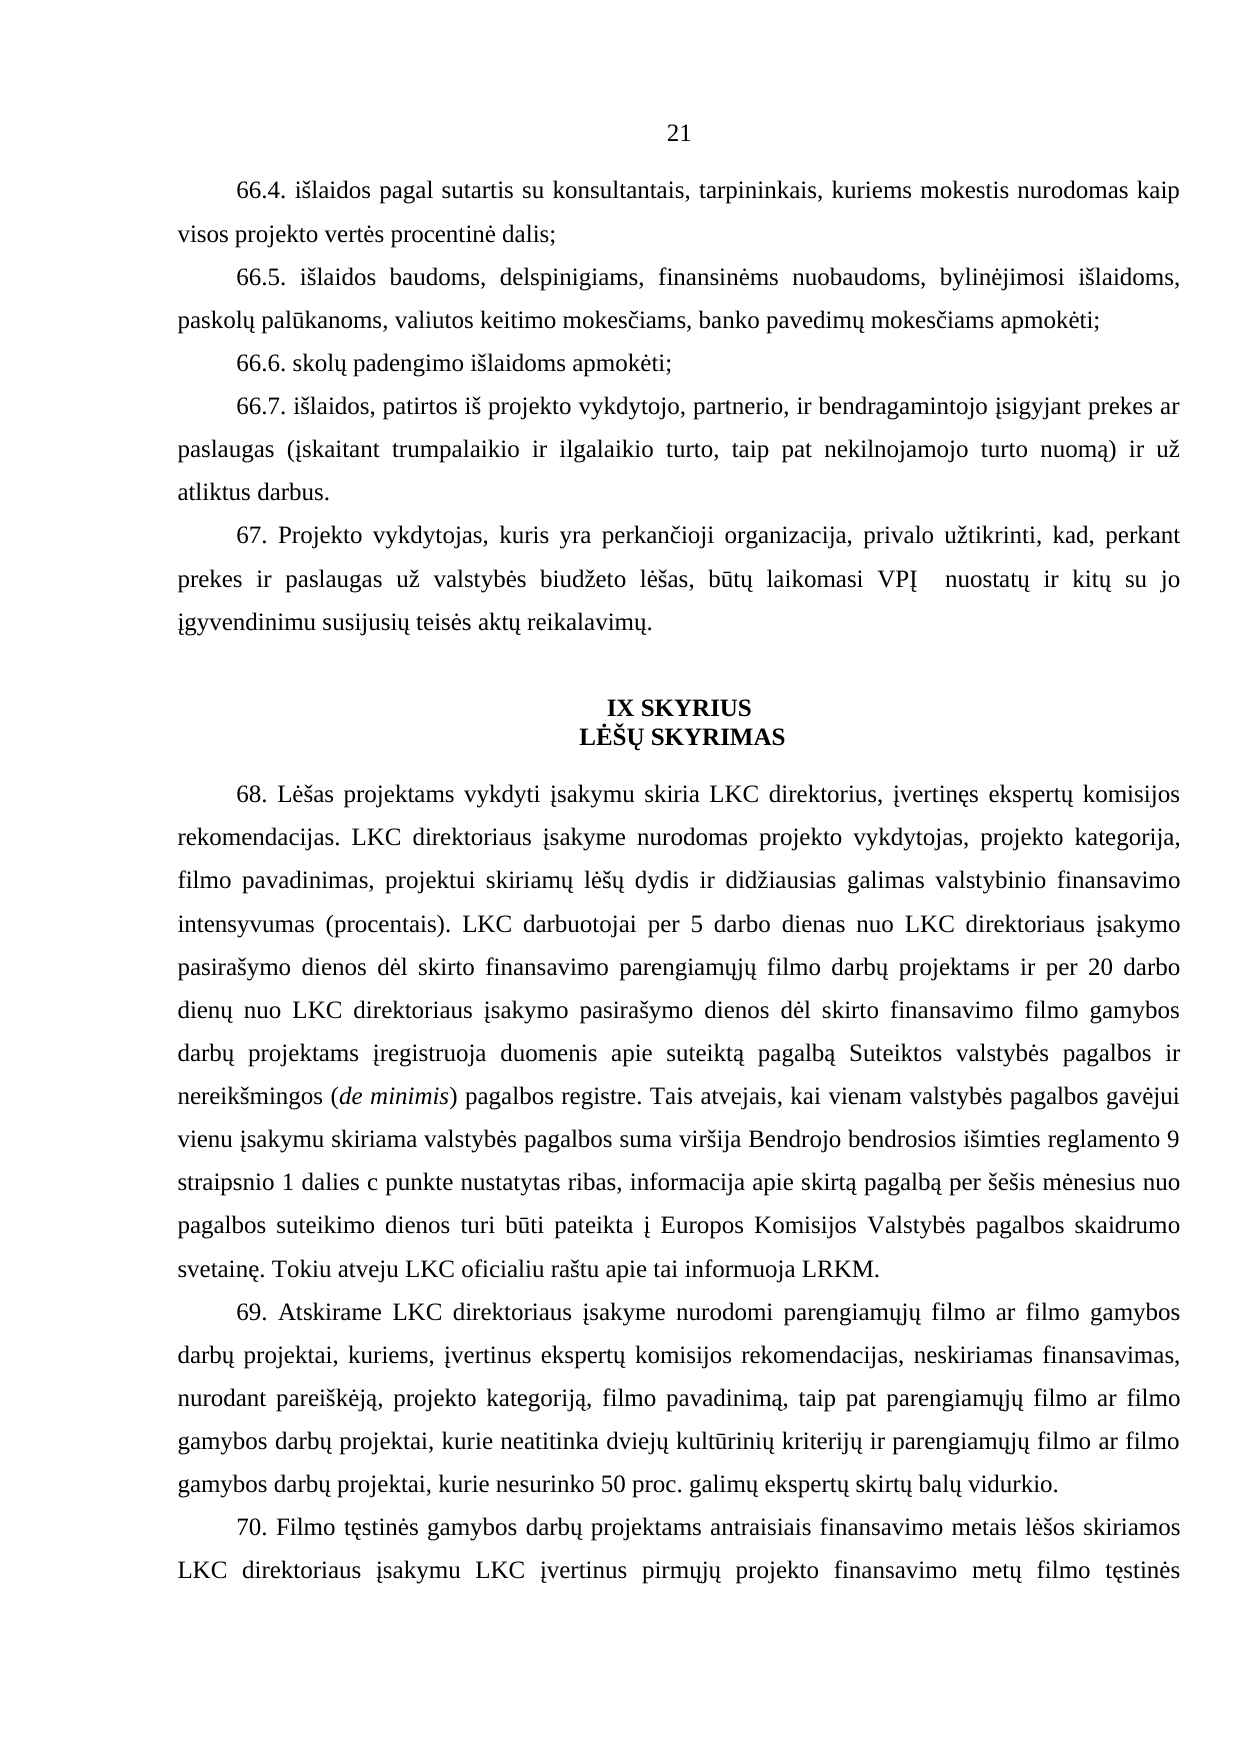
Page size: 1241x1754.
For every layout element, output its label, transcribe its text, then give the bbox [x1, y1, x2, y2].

text LĖŠŲ SKYRIMAS [177, 722, 1181, 751]
text 66.7. išlaidos, patirtos iš projekto vykdytojo, partnerio, ir bendragamintojo įsigyjant prekes ar paslaugas (įskaitant trumpalaikio ir ilgalaikio turto, taip pat nekilnojamojo turto nuomą) ir už atliktus darbus. [177, 391, 1181, 506]
text 68. Lėšas projektams vykdyti įsakymu skiria LKC direktorius, įvertinęs ekspertų komisijos rekomendacijas. LKC direktoriaus įsakyme nurodomas projekto vykdytojas, projekto kategorija, filmo pavadinimas, projektui skiriamų lėšų dydis ir didžiausias galimas valstybinio finansavimo intensyvumas (procentais). LKC darbuotojai per 5 darbo dienas nuo LKC direktoriaus įsakymo pasirašymo dienos dėl skirto finansavimo parengiamųjų filmo darbų projektams ir per 20 darbo dienų nuo LKC direktoriaus įsakymo pasirašymo dienos dėl skirto finansavimo filmo gamybos darbų projektams įregistruoja duomenis apie suteiktą pagalbą Suteiktos valstybės pagalbos ir nereikšmingos (de minimis) pagalbos registre. Tais atvejais, kai vienam valstybės pagalbos gavėjui vienu įsakymu skiriama valstybės pagalbos suma viršija Bendrojo bendrosios išimties reglamento 9 straipsnio 1 dalies c punkte nustatytas ribas, informacija apie skirtą pagalbą per šešis mėnesius nuo pagalbos suteikimo dienos turi būti pateikta į Europos Komisijos Valstybės pagalbos skaidrumo svetainę. Tokiu atveju LKC oficialiu raštu apie tai informuoja LRKM. [177, 779, 1181, 1282]
text 66.5. išlaidos baudoms, delspinigiams, finansinėms nuobaudoms, bylinėjimosi išlaidoms, paskolų palūkanoms, valiutos keitimo mokesčiams, banko pavedimų mokesčiams apmokėti; [177, 262, 1181, 334]
text 67. Projekto vykdytojas, kuris yra perkančioji organizacija, privalo užtikrinti, kad, perkant prekes ir paslaugas už valstybės biudžeto lėšas, būtų laikomasi VPĮ nuostatų ir kitų su jo įgyvendinimu susijusių teisės aktų reikalavimų. [177, 521, 1181, 636]
text 66.6. skolų padengimo išlaidoms apmokėti; [177, 348, 1181, 377]
text IX SKYRIUS [177, 693, 1181, 722]
text 69. Atskirame LKC direktoriaus įsakyme nurodomi parengiamųjų filmo ar filmo gamybos darbų projektai, kuriems, įvertinus ekspertų komisijos rekomendacijas, neskiriamas finansavimas, nurodant pareiškėją, projekto kategoriją, filmo pavadinimą, taip pat parengiamųjų filmo ar filmo gamybos darbų projektai, kurie neatitinka dviejų kultūrinių kriterijų ir parengiamųjų filmo ar filmo gamybos darbų projektai, kurie nesurinko 50 proc. galimų ekspertų skirtų balų vidurkio. [177, 1297, 1181, 1498]
text 70. Filmo tęstinės gamybos darbų projektams antraisiais finansavimo metais lėšos skiriamos LKC direktoriaus įsakymu LKC įvertinus pirmųjų projekto finansavimo metų filmo tęstinės [177, 1512, 1181, 1584]
text 66.4. išlaidos pagal sutartis su konsultantais, tarpininkais, kuriems mokestis nurodomas kaip visos projekto vertės procentinė dalis; [177, 176, 1181, 247]
